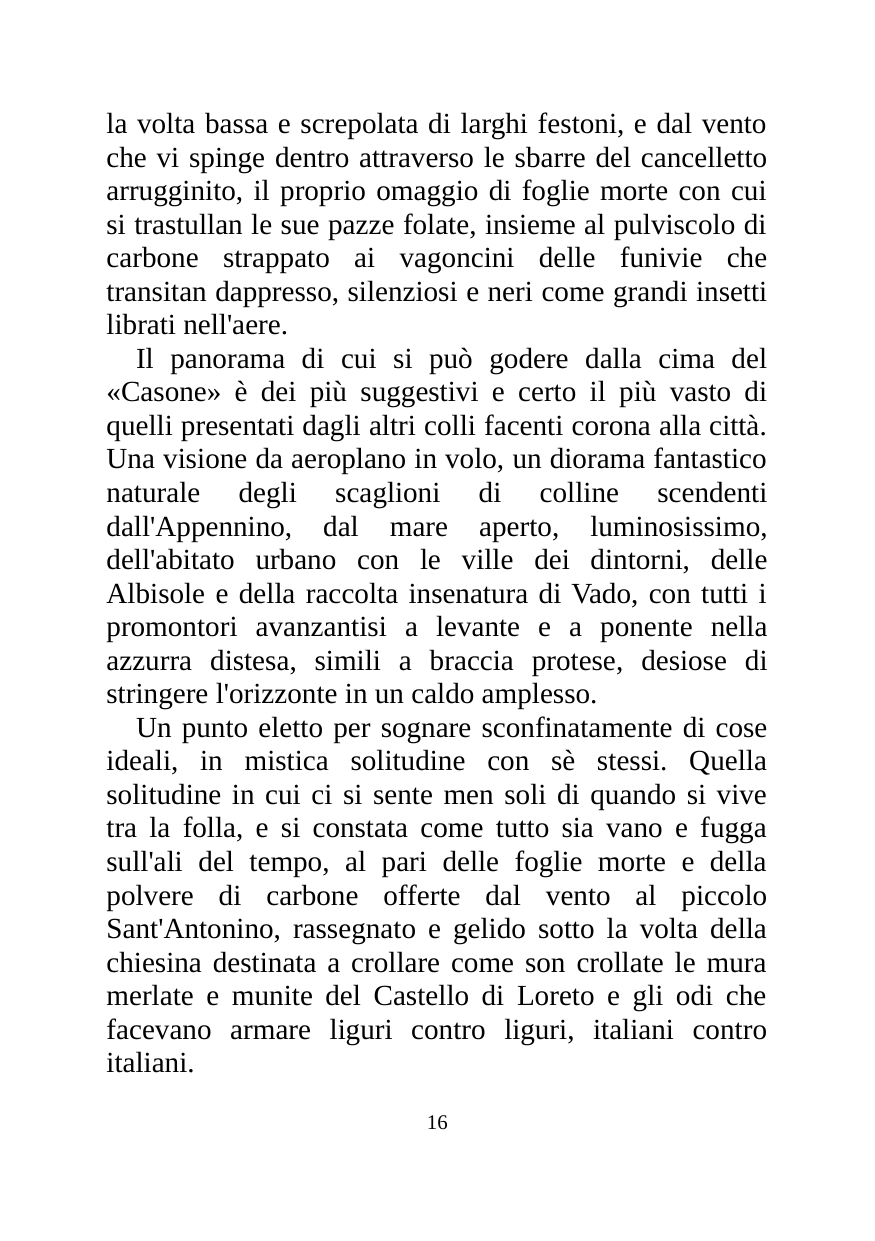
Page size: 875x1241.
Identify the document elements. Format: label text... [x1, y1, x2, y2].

text Il panorama di cui si può godere dalla cima del «Casone» è dei più suggestivi e certo il più vasto di quelli presentati dagli altri colli facenti corona alla città. Una visione da aeroplano in volo, un diorama fantastico naturale degli scaglioni di colline scendenti dall'Appennino, dal mare aperto, luminosissimo, dell'abitato urbano con le ville dei dintorni, delle Albisole e della raccolta insenatura di Vado, con tutti i promontori avanzantisi a levante e a ponente nella azzurra distesa, simili a braccia protese, desiose di stringere l'orizzonte in un caldo amplesso. [106, 341, 768, 710]
text Un punto eletto per sognare sconfinatamente di cose ideali, in mistica solitudine con sè stessi. Quella solitudine in cui ci si sente men soli di quando si vive tra la folla, e si constata come tutto sia vano e fugga sull'ali del tempo, al pari delle foglie morte e della polvere di carbone offerte dal vento al piccolo Sant'Antonino, rassegnato e gelido sotto la volta della chiesina destinata a crollare come son crollate le mura merlate e munite del Castello di Loreto e gli odi che facevano armare liguri contro liguri, italiani contro italiani. [106, 710, 768, 1079]
text la volta bassa e screpolata di larghi festoni, e dal vento che vi spinge dentro attraverso le sbarre del cancelletto arrugginito, il proprio omaggio di foglie morte con cui si trastullan le sue pazze folate, insieme al pulviscolo di carbone strappato ai vagoncini delle funivie che transitan dappresso, silenziosi e neri come grandi insetti librati nell'aere. [106, 106, 768, 341]
